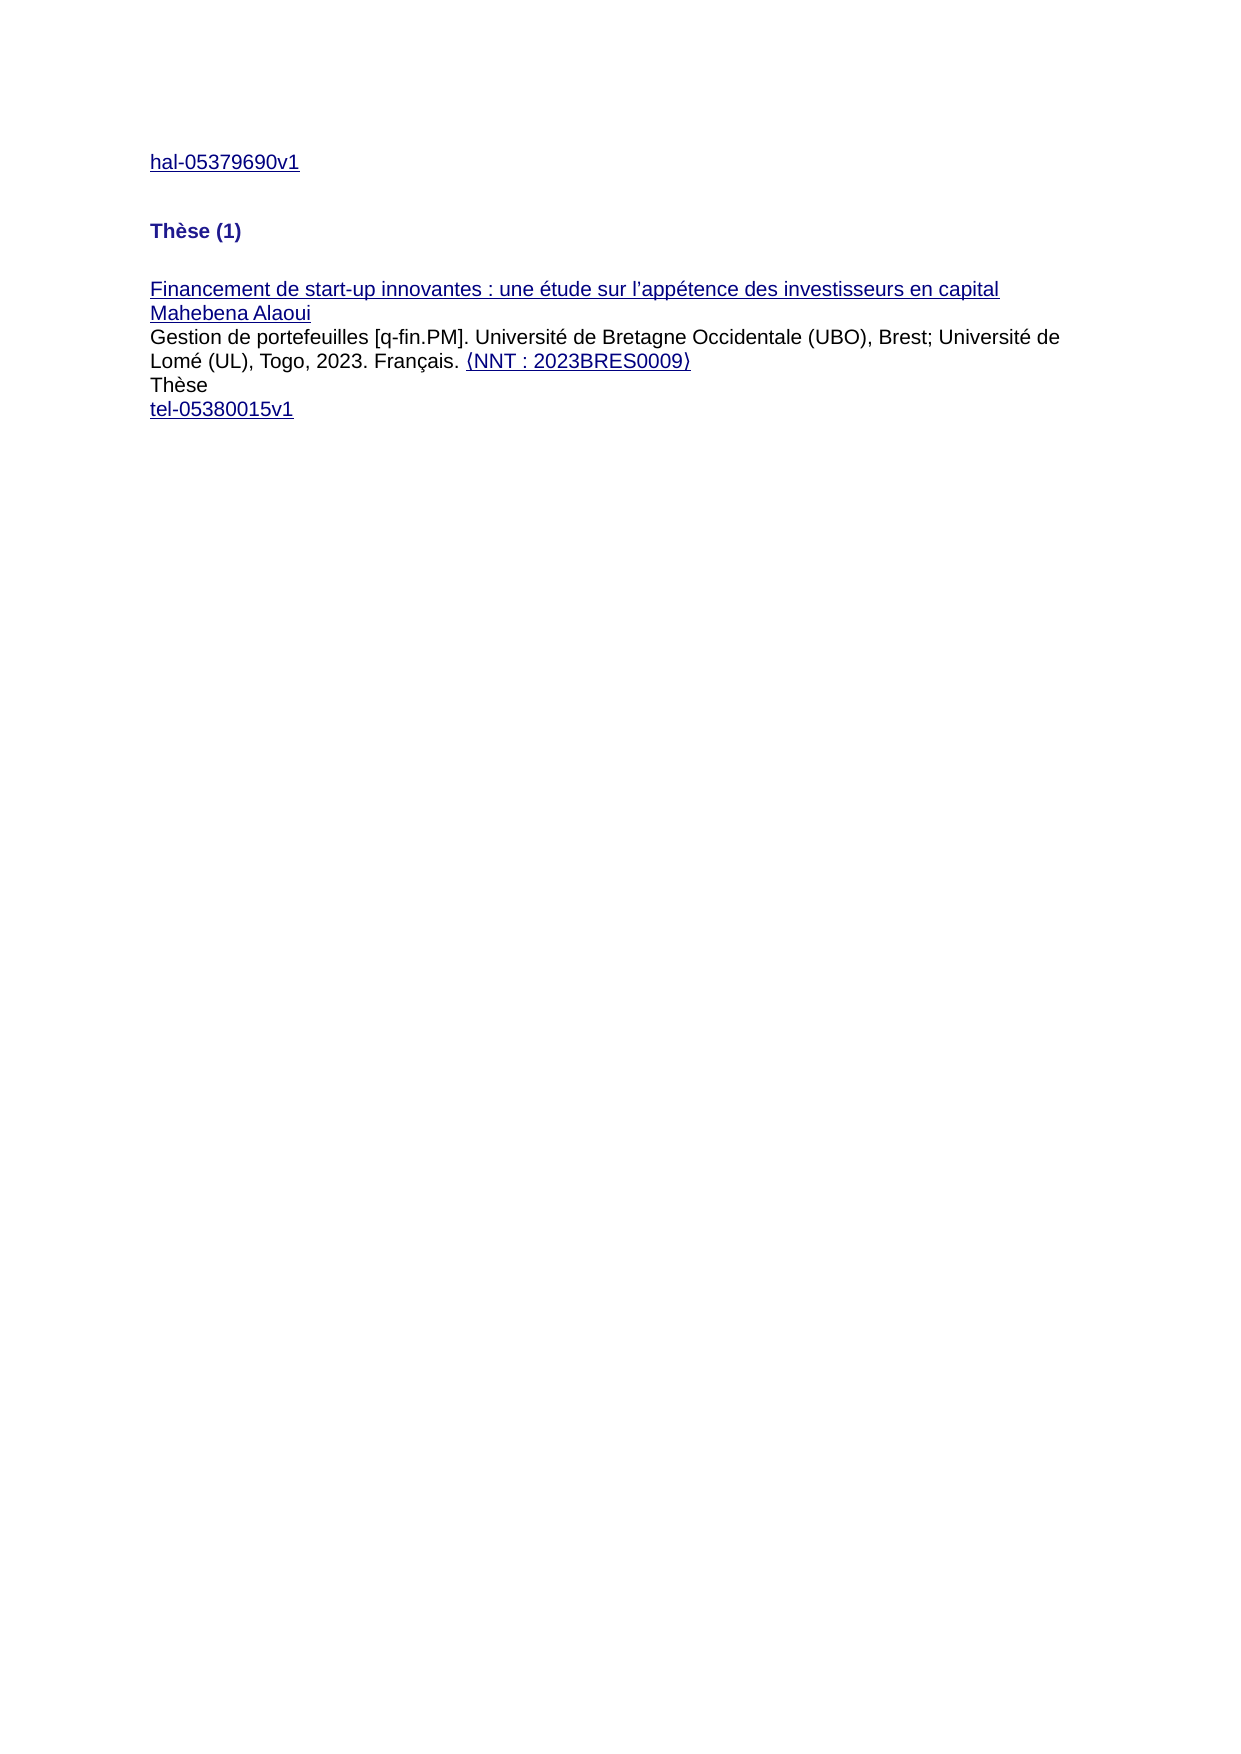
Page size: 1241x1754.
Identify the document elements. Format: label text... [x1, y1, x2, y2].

table_cell hal-05379690v1 [150, 150, 1090, 174]
table_header Financement de start-up innovantes : une étude sur l’appétence des investisseurs en capital Mahebena Alaoui Gestion de portefeuilles [q-fin.PM]. Université de Bretagne Occidentale (UBO), Brest; Université de Lomé (UL), Togo, 2023. Français. ⟨NNT : 2023BRES0009⟩ Thèse tel-05380015v1 [150, 277, 1090, 421]
subtitle Thèse (1) [150, 219, 1090, 243]
